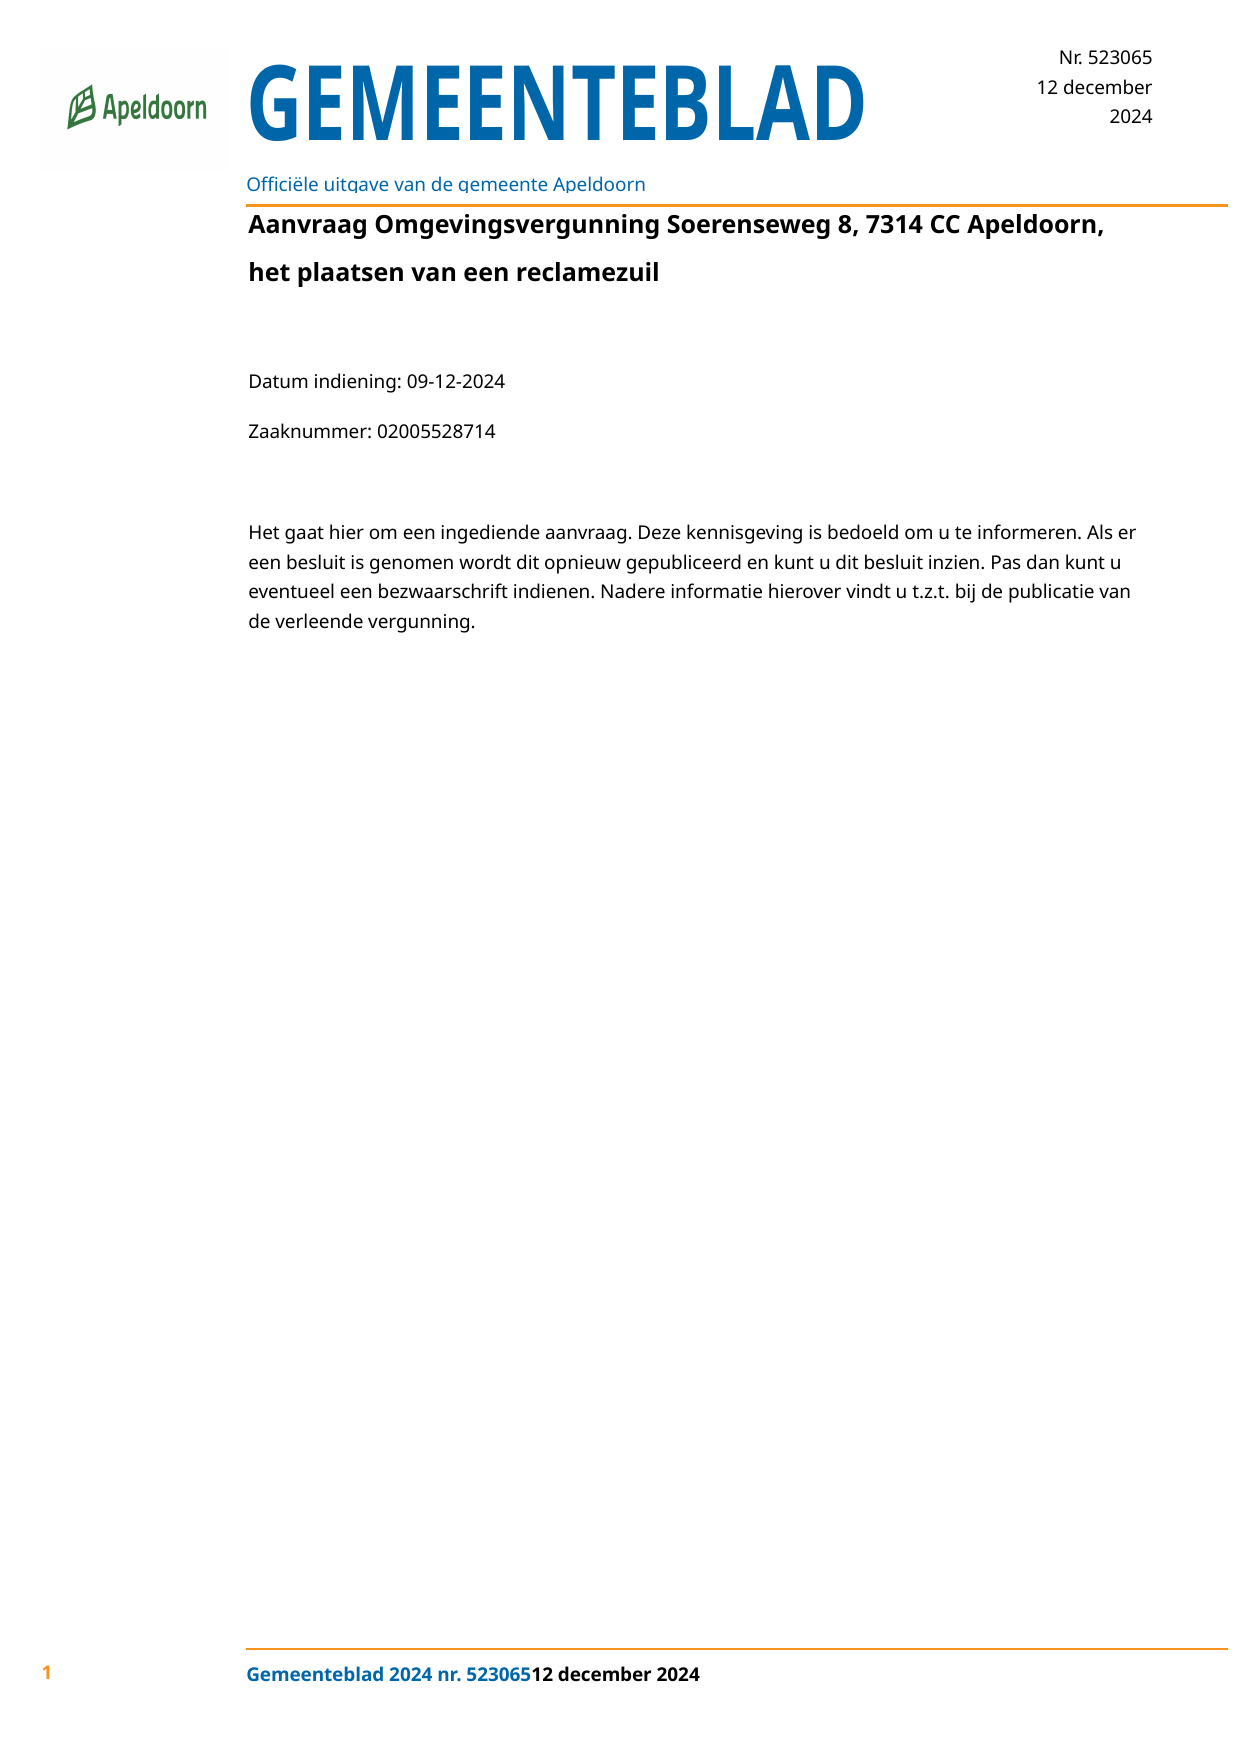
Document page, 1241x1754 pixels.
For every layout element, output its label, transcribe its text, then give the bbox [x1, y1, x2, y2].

text Het gaat hier om een ingediende aanvraag. Deze kennisgeving is bedoeld om u te informeren. Als er een besluit is genomen wordt dit opnieuw gepubliceerd en kunt u dit besluit inzien. Pas dan kunt u eventueel een bezwaarschrift indienen. Nadere informatie hierover vindt u t.z.t. bij de publicatie van de verleende vergunning. [248, 519, 1152, 634]
text Aanvraag Omgevingsvergunning Soerenseweg 8, 7314 CC Apeldoorn, het plaatsen van een reclamezuil [248, 207, 1152, 288]
text Datum indiening: 09-12-2024 [248, 368, 1152, 394]
text Zaaknummer: 02005528714 [248, 419, 1152, 444]
picture [41, 47, 231, 172]
